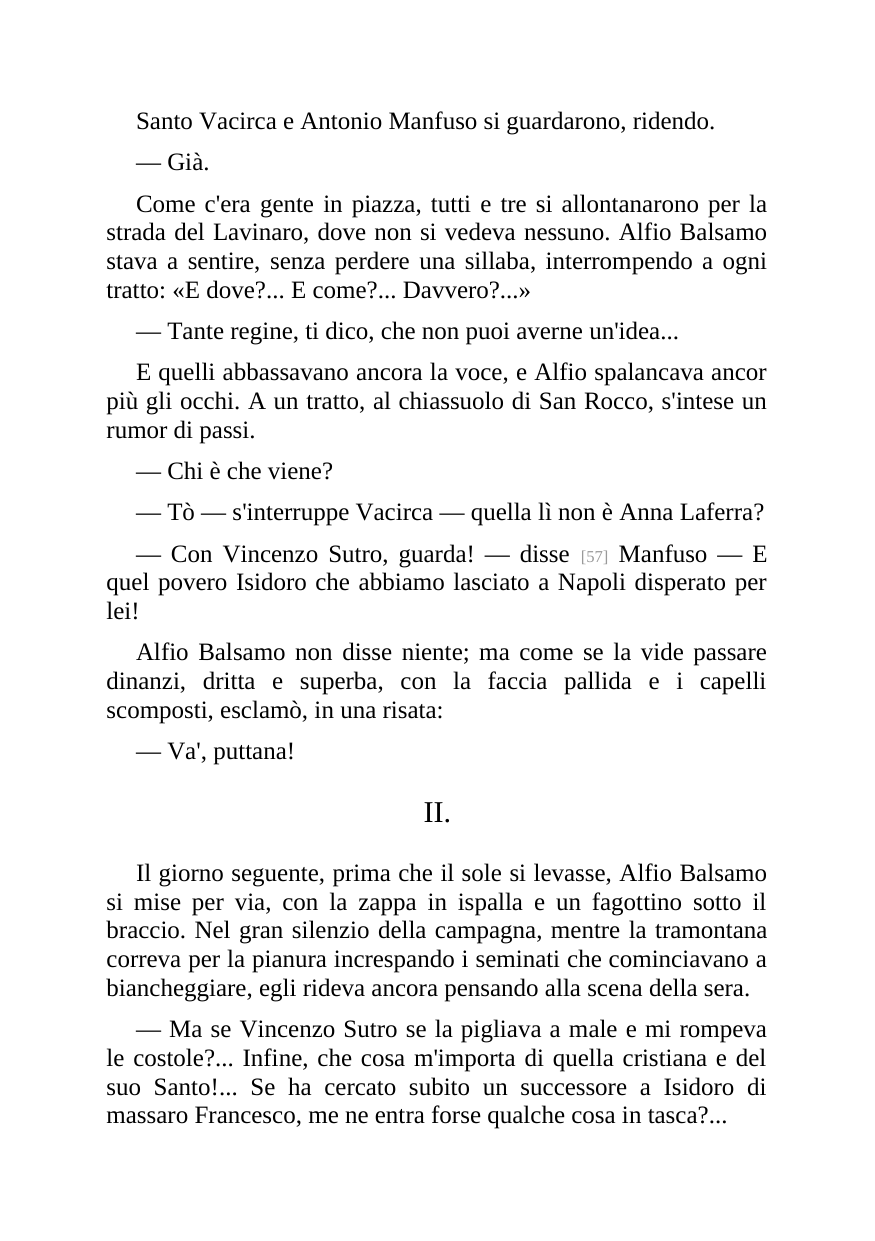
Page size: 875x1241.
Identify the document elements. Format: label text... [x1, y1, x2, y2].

text — Chi è che viene? [106, 456, 768, 485]
text E quelli abbassavano ancora la voce, e Alfio spalancava ancor più gli occhi. A un tratto, al chiassuolo di San Rocco, s'intese un rumor di passi. [106, 357, 768, 444]
subtitle II. [106, 794, 768, 829]
text — Tò — s'interruppe Vacirca — quella lì non è Anna Laferra? [106, 497, 768, 526]
text Alfio Balsamo non disse niente; ma come se la vide passare dinanzi, dritta e superba, con la faccia pallida e i capelli scomposti, esclamò, in una risata: [106, 637, 768, 724]
text — Va', puttana! [106, 736, 768, 765]
text Il giorno seguente, prima che il sole si levasse, Alfio Balsamo si mise per via, con la zappa in ispalla e un fagottino sotto il braccio. Nel gran silenzio della campagna, mentre la tramontana correva per la pianura increspando i seminati che cominciavano a biancheggiare, egli rideva ancora pensando alla scena della sera. [106, 858, 768, 1002]
text — Ma se Vincenzo Sutro se la pigliava a male e mi rompeva le costole?... Infine, che cosa m'importa di quella cristiana e del suo Santo!... Se ha cercato subito un successore a Isidoro di massaro Francesco, me ne entra forse qualche cosa in tasca?... [106, 1014, 768, 1129]
text — Già. [106, 147, 768, 176]
text — Con Vincenzo Sutro, guarda! — disse [57] Manfuso — E quel povero Isidoro che abbiamo lasciato a Napoli disperato per lei! [106, 539, 768, 625]
text Come c'era gente in piazza, tutti e tre si allontanarono per la strada del Lavinaro, dove non si vedeva nessuno. Alfio Balsamo stava a sentire, senza perdere una sillaba, interrompendo a ogni tratto: «E dove?... E come?... Davvero?...» [106, 189, 768, 304]
text Santo Vacirca e Antonio Manfuso si guardarono, ridendo. [106, 106, 768, 135]
text — Tante regine, ti dico, che non puoi averne un'idea... [106, 316, 768, 345]
